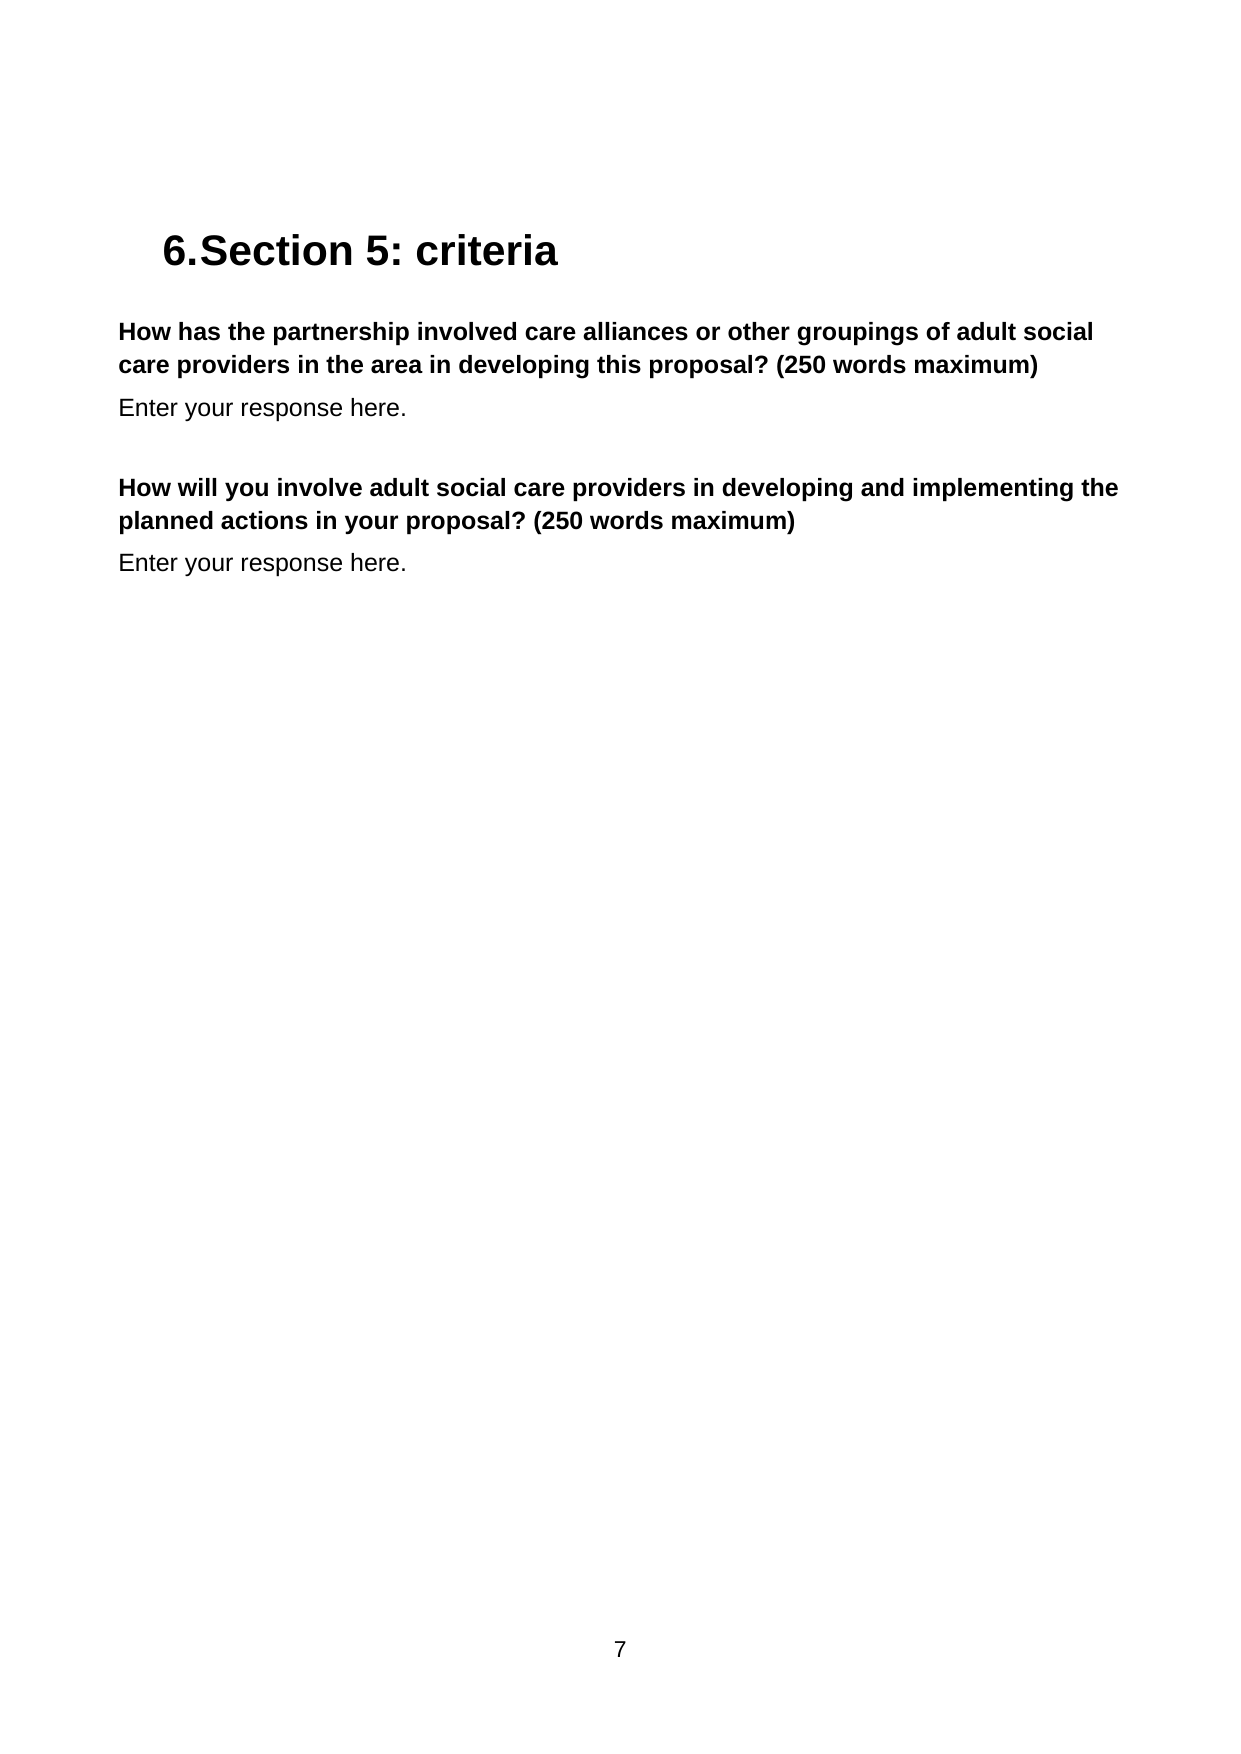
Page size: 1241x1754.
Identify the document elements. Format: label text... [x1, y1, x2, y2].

subtitle Section 5: criteria [162, 225, 1122, 276]
subtitle How has the partnership involved care alliances or other groupings of adult social care providers in the area in developing this proposal? (250 words maximum) [118, 313, 1122, 380]
text Enter your response here. [118, 548, 1122, 577]
subtitle How will you involve adult social care providers in developing and implementing the planned actions in your proposal? (250 words maximum) [118, 469, 1122, 536]
text Enter your response here. [118, 393, 1122, 421]
